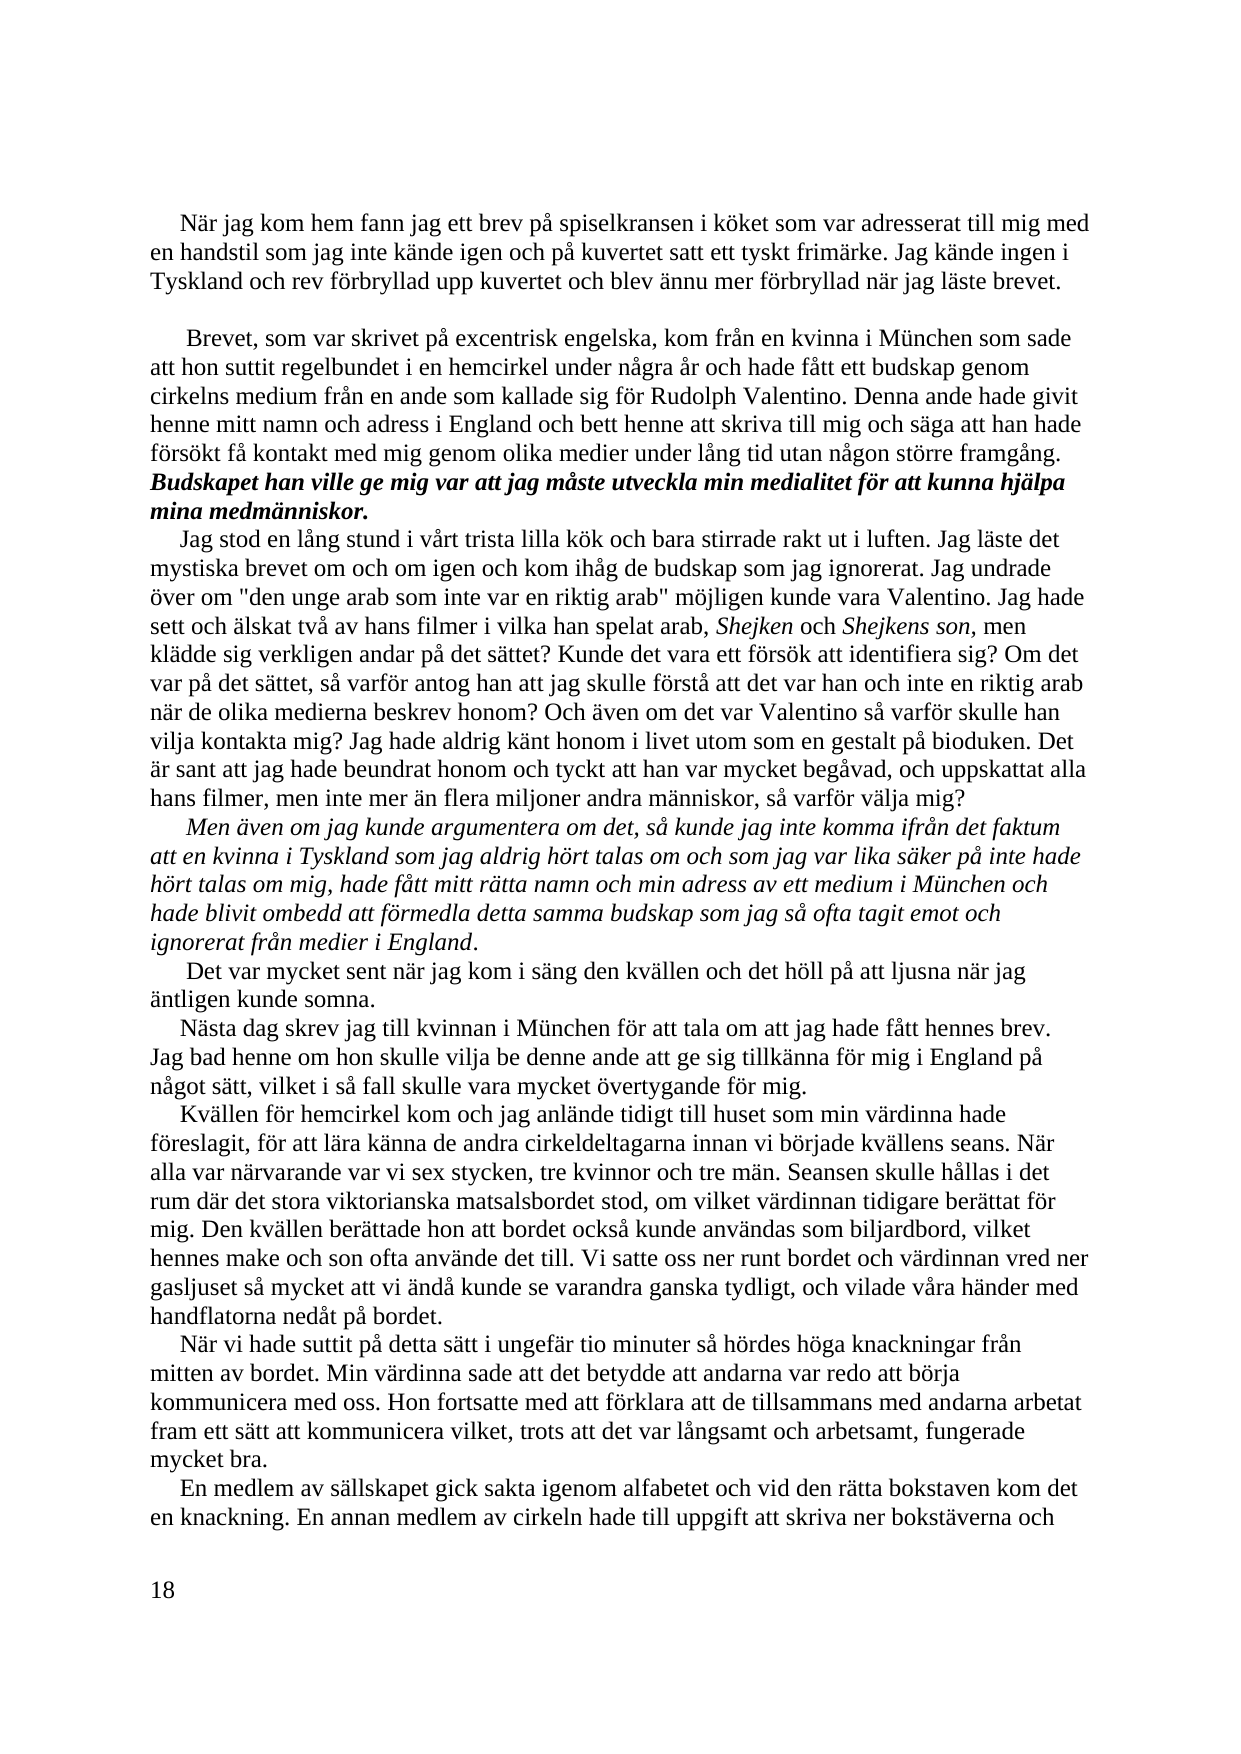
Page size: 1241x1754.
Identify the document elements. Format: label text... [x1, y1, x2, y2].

text Men även om jag kunde argumentera om det, så kunde jag inte komma ifrån det faktum att en kvinna i Tyskland som jag aldrig hört talas om och som jag var lika säker på inte hade hört talas om mig, hade fått mitt rätta namn och min adress av ett medium i München och hade blivit ombedd att förmedla detta samma budskap som jag så ofta tagit emot och ignorerat från medier i England. [150, 812, 1090, 956]
text När vi hade suttit på detta sätt i ungefär tio minuter så hör­des höga knackningar från mitten av bordet. Min värdinna sade att det betydde att andarna var redo att börja kommunicera med oss. Hon fortsatte med att förklara att de tillsammans med an­darna arbetat fram ett sätt att kommunicera vilket, trots att det var långsamt och arbetsamt, fungerade mycket bra. [150, 1329, 1090, 1473]
text Jag stod en lång stund i vårt trista lilla kök och bara stirrade rakt ut i luften. Jag läste det mystiska brevet om och om igen och kom ihåg de budskap som jag igno­rerat. Jag undrade över om "den unge arab som inte var en riktig arab" möjligen kunde vara Valentino. Jag hade sett och älskat två av hans filmer i vilka han spelat arab, Shejken och Shejkens son, men klädde sig verkligen andar på det sättet? Kunde det vara ett försök att identifiera sig? Om det var på det sättet, så varför antog han att jag skulle förstå att det var han och inte en riktig arab när de olika medierna beskrev honom? Och även om det var Valen­tino så varför skulle han vilja kontakta mig? Jag hade aldrig känt honom i livet utom som en gestalt på bioduken. Det är sant att jag hade beundrat honom och tyckt att han var mycket begåvad, och uppskattat alla hans filmer, men inte mer än flera miljoner andra människor, så varför välja mig? [150, 524, 1090, 812]
text Kvällen för hemcirkel kom och jag anlände tidigt till huset som min värdinna hade föreslagit, för att lära känna de andra cir­keldeltagarna innan vi började kvällens seans. När alla var närva­rande var vi sex stycken, tre kvinnor och tre män. Seansen skulle hållas i det rum där det stora viktorianska matsalsbordet stod, om vilket värdinnan tidigare berättat för mig. Den kvällen berät­tade hon att bordet också kunde användas som biljardbord, vil­ket hennes make och son ofta använde det till. Vi satte oss ner runt bordet och värdinnan vred ner gasljuset så mycket att vi ändå kunde se varandra ganska tydligt, och vilade våra händer med handflatorna nedåt på bordet. [150, 1099, 1090, 1329]
text Nästa dag skrev jag till kvinnan i München för att tala om att jag hade fått hennes brev. Jag bad henne om hon skulle vilja be denne ande att ge sig tillkänna för mig i England på något sätt, vilket i så fall skulle vara mycket övertygande för mig. [150, 1013, 1090, 1099]
text Det var mycket sent när jag kom i säng den kvällen och det höll på att ljusna när jag äntligen kunde somna. [150, 956, 1090, 1013]
text En medlem av sällskapet gick sakta igenom alfabetet och vid den rätta bok­staven kom det en knackning. En annan medlem av cirkeln hade till uppgift att skriva ner bokstäverna och [150, 1473, 1090, 1531]
text När jag kom hem fann jag ett brev på spiselkransen i köket som var adresserat till mig med en handstil som jag inte kände igen och på kuvertet satt ett tyskt frimärke. Jag kände ingen i Tyskland och rev förbryllad upp kuvertet och blev ännu mer för­bryllad när jag läste brevet. [150, 208, 1090, 294]
text Brevet, som var skrivet på excentrisk engelska, kom från en kvinna i München som sade att hon sut­tit regelbundet i en hemcirkel under några år och hade fått ett budskap genom cirkelns medium från en ande som kallade sig för Rudolph Valentino. Denna ande hade givit henne mitt namn och adress i England och bett henne att skriva till mig och säga att han hade försökt få kontakt med mig genom olika medier under lång tid utan någon större framgång. Budskapet han ville ge mig var att jag måste utveckla min medialitet för att kunna hjälpa mina medmänniskor. [150, 323, 1090, 524]
